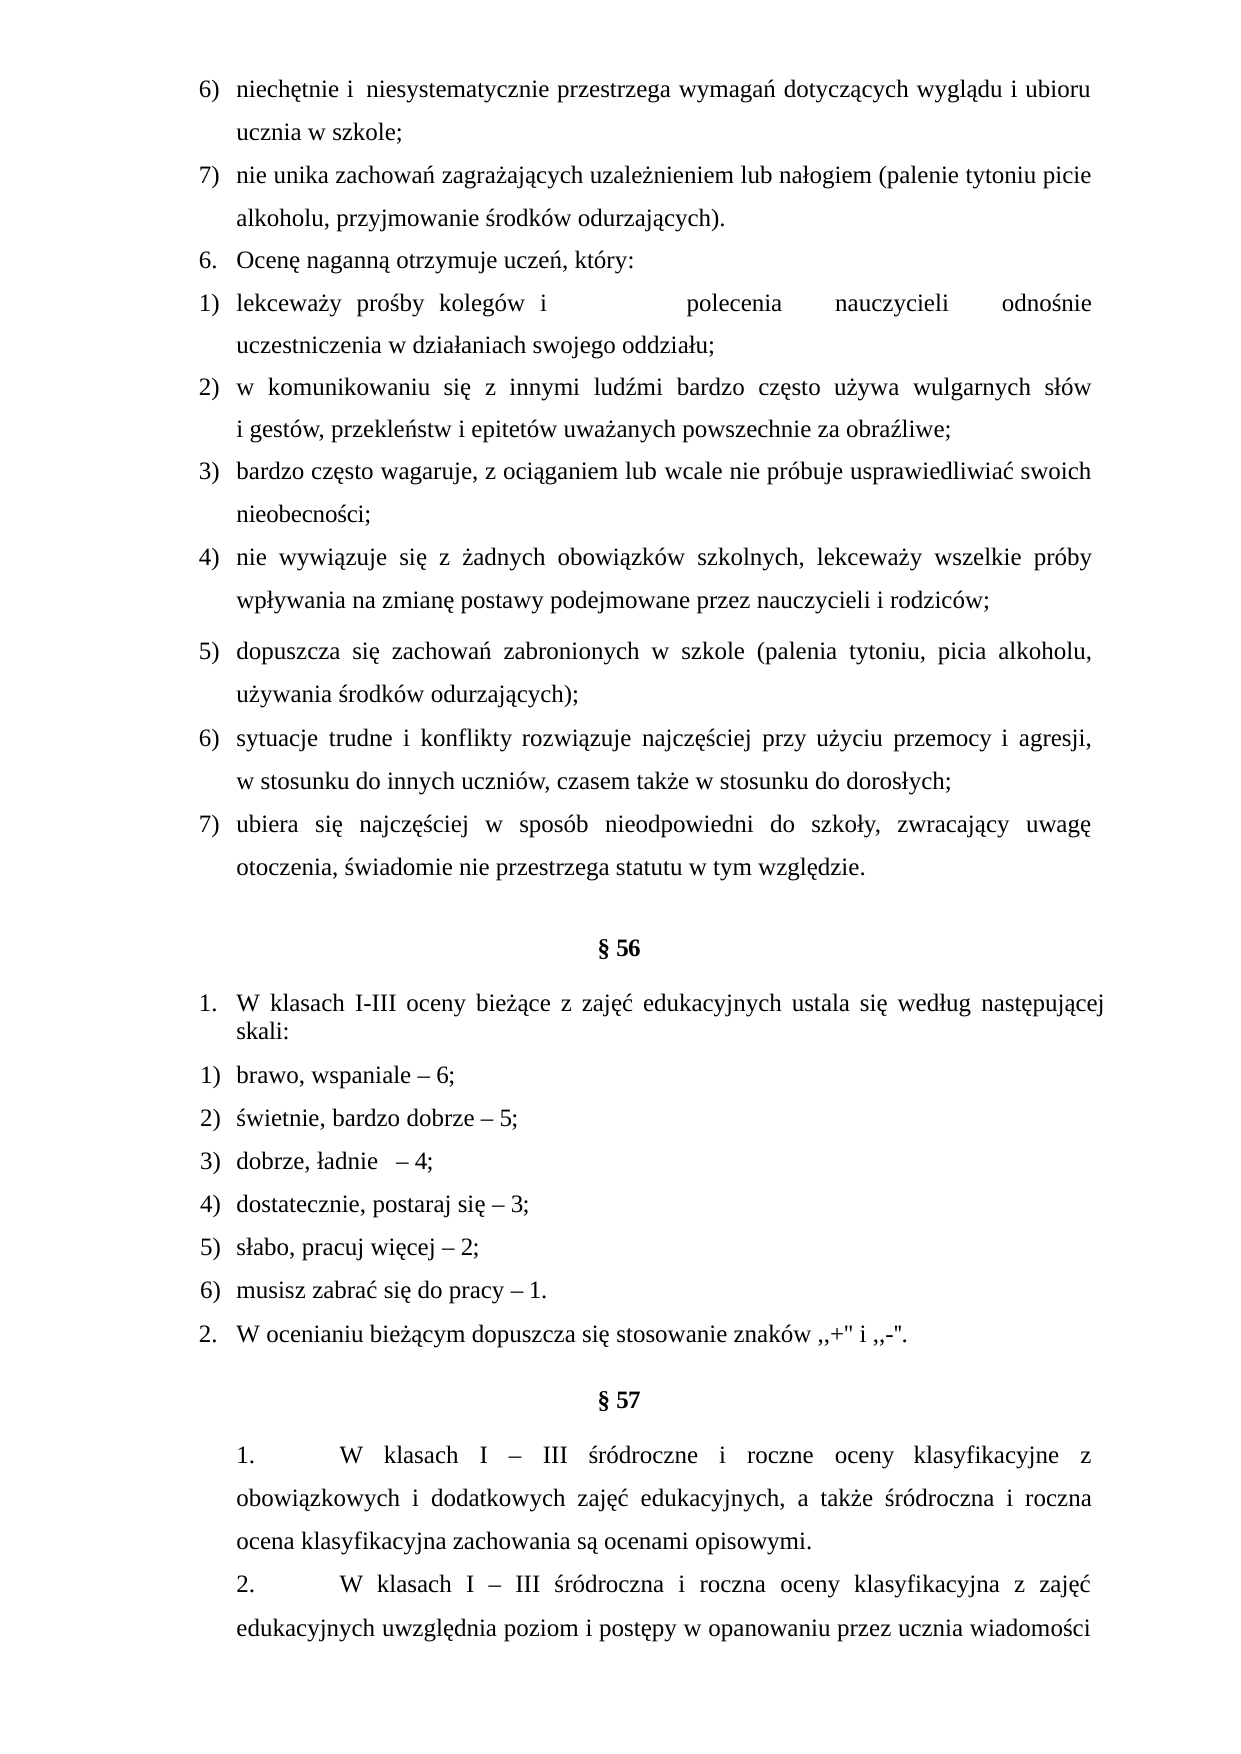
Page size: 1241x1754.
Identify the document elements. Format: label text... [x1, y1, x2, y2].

subtitle § 57 [133, 1385, 1105, 1414]
list nie wywiązuje się z żadnych obowiązków szkolnych, lekceważy wszelkie próby wpływania na zmianę postawy podejmowane przez nauczycieli i rodziców; [199, 542, 1092, 614]
list Ocenę naganną otrzymuje uczeń, który: [199, 246, 1105, 274]
list słabo, pracuj więcej – 2; [200, 1232, 1105, 1261]
list sytuacje trudne i konflikty rozwiązuje najczęściej przy użyciu przemocy i agresji, w stosunku do innych uczniów, czasem także w stosunku do dorosłych; [199, 723, 1092, 794]
list lekceważy prośby kolegów i polecenia nauczycieli odnośnie uczestniczenia w działaniach swojego oddziału; [199, 288, 1092, 358]
subtitle § 56 [133, 933, 1105, 961]
list W klasach I-III oceny bieżące z zajęć edukacyjnych ustala się według następującej skali: [199, 988, 1105, 1045]
list W klasach I – III śródroczna i roczna oceny klasyfikacyjna z zajęć edukacyjnych uwzględnia poziom i postępy w opanowaniu przez ucznia wiadomości [236, 1569, 1092, 1641]
list dobrze, ładnie – 4; [200, 1146, 1105, 1175]
list dopuszcza się zachowań zabronionych w szkole (palenia tytoniu, picia alkoholu, używania środków odurzających); [199, 636, 1092, 708]
list świetnie, bardzo dobrze – 5; [200, 1103, 1105, 1131]
list brawo, wspaniale – 6; [200, 1060, 1105, 1088]
list W ocenianiu bieżącym dopuszcza się stosowanie znaków ,,+'' i ,,-''. [199, 1319, 1105, 1347]
list musisz zabrać się do pracy – 1. [200, 1275, 1105, 1304]
list niechętnie i niesystematycznie przestrzega wymagań dotyczących wyglądu i ubioru ucznia w szkole; [199, 74, 1091, 146]
list dostatecznie, postaraj się – 3; [200, 1189, 1105, 1218]
list bardzo często wagaruje, z ociąganiem lub wcale nie próbuje usprawiedliwiać swoich nieobecności; [199, 456, 1092, 528]
list ubiera się najczęściej w sposób nieodpowiedni do szkoły, zwracający uwagę otoczenia, świadomie nie przestrzega statutu w tym względzie. [199, 809, 1091, 881]
list w komunikowaniu się z innymi ludźmi bardzo często używa wulgarnych słów i gestów, przekleństw i epitetów uważanych powszechnie za obraźliwe; [199, 372, 1092, 443]
list nie unika zachowań zagrażających uzależnieniem lub nałogiem (palenie tytoniu picie alkoholu, przyjmowanie środków odurzających). [199, 160, 1092, 232]
list W klasach I – III śródroczne i roczne oceny klasyfikacyjne z obowiązkowych i dodatkowych zajęć edukacyjnych, a także śródroczna i roczna ocena klasyfikacyjna zachowania są ocenami opisowymi. [236, 1440, 1092, 1555]
